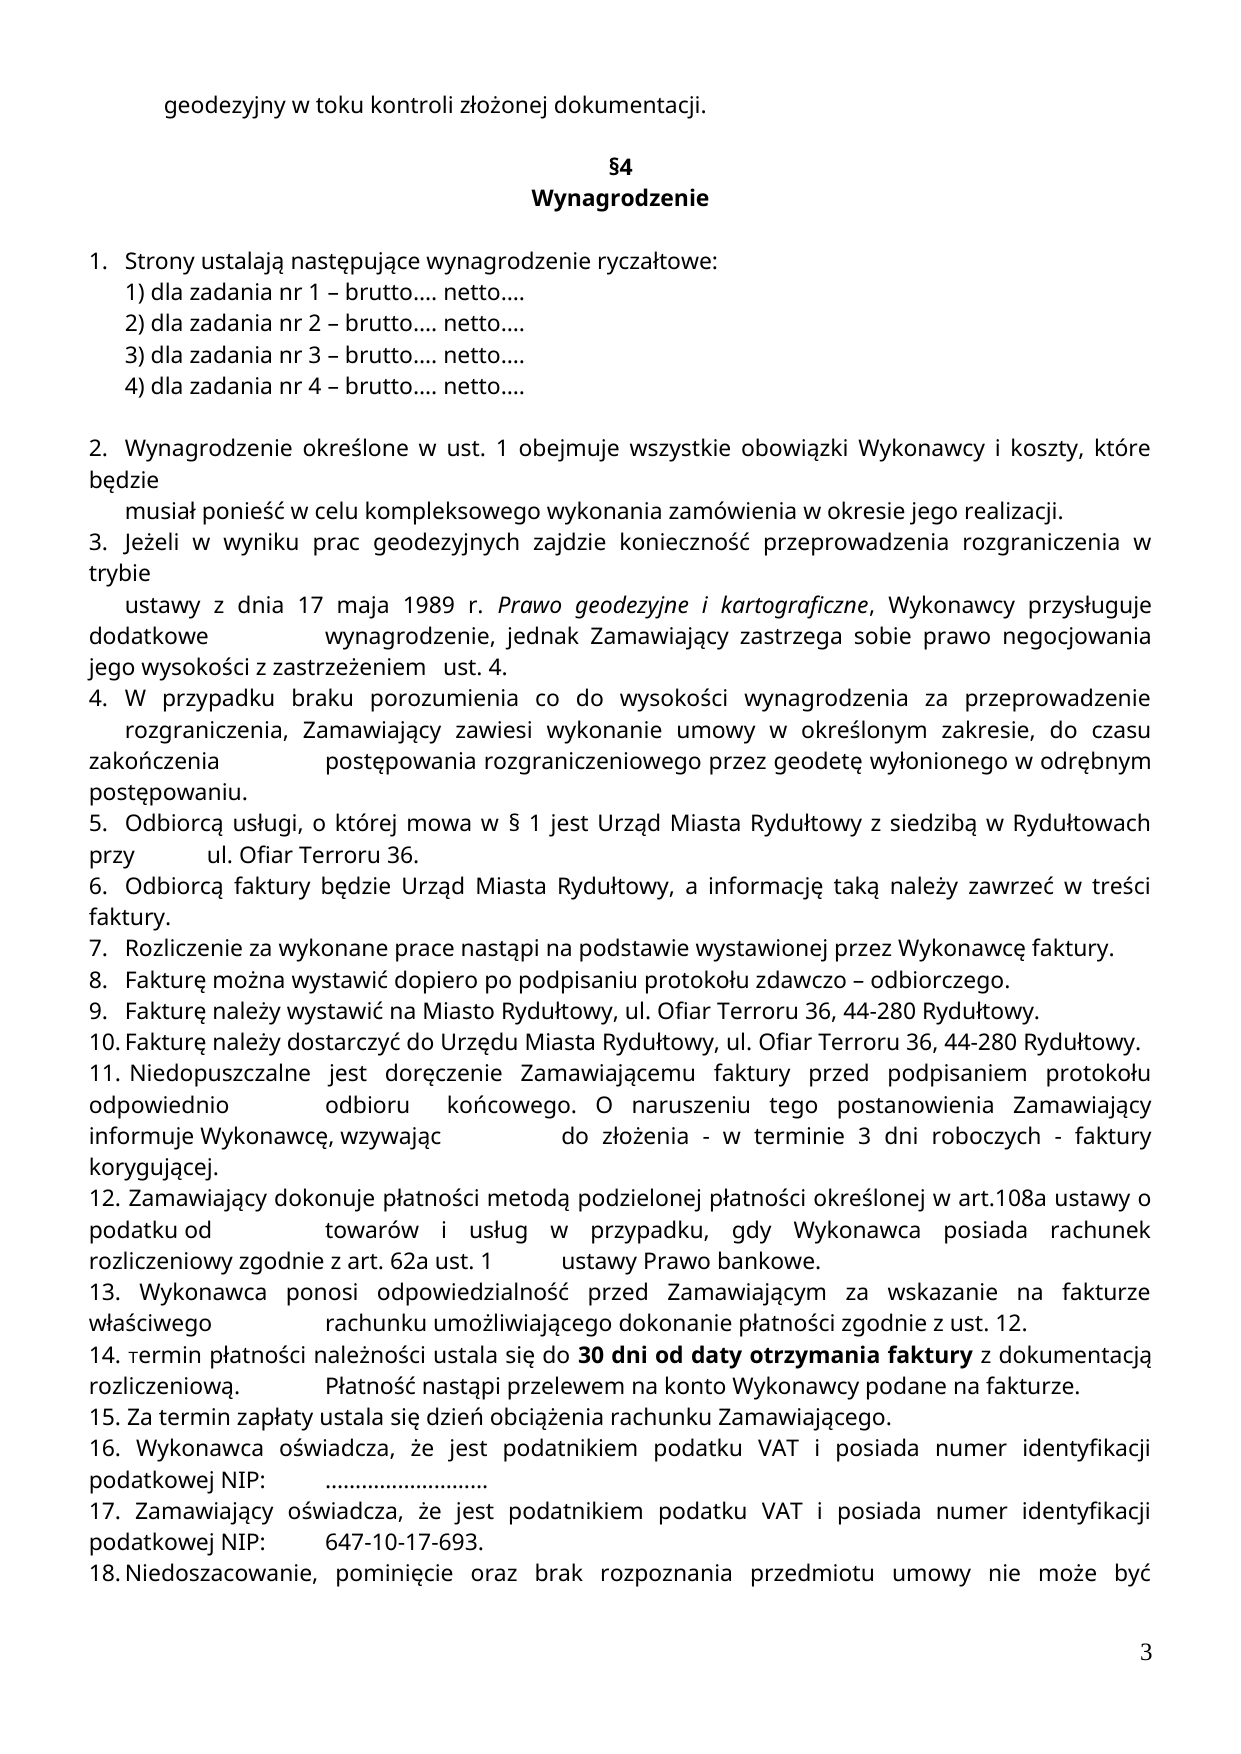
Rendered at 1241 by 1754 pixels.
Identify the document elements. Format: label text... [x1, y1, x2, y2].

text 10. Fakturę należy dostarczyć do Urzędu Miasta Rydułtowy, ul. Ofiar Terroru 36, 44-280 Rydułtowy. [88, 1026, 1152, 1057]
text 15. Za termin zapłaty ustala się dzień obciążenia rachunku Zamawiającego. [88, 1401, 1152, 1432]
text 16. Wykonawca oświadcza, że jest podatnikiem podatku VAT i posiada numer identyfikacji podatkowej NIP: ……………………… [88, 1432, 1152, 1495]
text 3) dla zadania nr 3 – brutto…. netto…. [88, 338, 1152, 370]
text 12. Zamawiający dokonuje płatności metodą podzielonej płatności określonej w art.108a ustawy o podatku od towarów i usług w przypadku, gdy Wykonawca posiada rachunek rozliczeniowy zgodnie z art. 62a ust. 1 ustawy Prawo bankowe. [88, 1182, 1152, 1276]
text §4 [88, 151, 1152, 182]
text Wynagrodzenie [88, 182, 1152, 213]
text 18. Niedoszacowanie, pominięcie oraz brak rozpoznania przedmiotu umowy nie może być [88, 1557, 1152, 1588]
text 17. Zamawiający oświadcza, że jest podatnikiem podatku VAT i posiada numer identyfikacji podatkowej NIP: 647-10-17-693. [88, 1495, 1152, 1557]
text 2) dla zadania nr 2 – brutto…. netto…. [88, 307, 1152, 338]
text 9. Fakturę należy wystawić na Miasto Rydułtowy, ul. Ofiar Terroru 36, 44-280 Rydułtowy. [88, 995, 1152, 1026]
text 7. Rozliczenie za wykonane prace nastąpi na podstawie wystawionej przez Wykonawcę faktury. [88, 932, 1152, 963]
text 4) dla zadania nr 4 – brutto…. netto…. [88, 370, 1152, 401]
text 1. Strony ustalają następujące wynagrodzenie ryczałtowe: [88, 245, 1152, 276]
text 11. Niedopuszczalne jest doręczenie Zamawiającemu faktury przed podpisaniem protokołu odpowiednio odbioru końcowego. O naruszeniu tego postanowienia Zamawiający informuje Wykonawcę, wzywając do złożenia - w terminie 3 dni roboczych - faktury korygującej. [88, 1057, 1152, 1182]
text 2. Wynagrodzenie określone w ust. 1 obejmuje wszystkie obowiązki Wykonawcy i koszty, które będzie musiał ponieść w celu kompleksowego wykonania zamówienia w okresie jego realizacji. [88, 432, 1152, 526]
text 14. Termin płatności należności ustala się do 30 dni od daty otrzymania faktury z dokumentacją rozliczeniową. Płatność nastąpi przelewem na konto Wykonawcy podane na fakturze. [88, 1338, 1152, 1401]
text 5. Odbiorcą usługi, o której mowa w § 1 jest Urząd Miasta Rydułtowy z siedzibą w Rydułtowach przy ul. Ofiar Terroru 36. [88, 807, 1152, 870]
text 3. Jeżeli w wyniku prac geodezyjnych zajdzie konieczność przeprowadzenia rozgraniczenia w trybie ustawy z dnia 17 maja 1989 r. Prawo geodezyjne i kartograficzne, Wykonawcy przysługuje dodatkowe wynagrodzenie, jednak Zamawiający zastrzega sobie prawo negocjowania jego wysokości z zastrzeżeniem ust. 4. [88, 526, 1152, 682]
text 4. W przypadku braku porozumienia co do wysokości wynagrodzenia za przeprowadzenie rozgraniczenia, Zamawiający zawiesi wykonanie umowy w określonym zakresie, do czasu zakończenia postępowania rozgraniczeniowego przez geodetę wyłonionego w odrębnym postępowaniu. [88, 682, 1152, 807]
text 1) dla zadania nr 1 – brutto…. netto…. [88, 276, 1152, 307]
text 13. Wykonawca ponosi odpowiedzialność przed Zamawiającym za wskazanie na fakturze właściwego rachunku umożliwiającego dokonanie płatności zgodnie z ust. 12. [88, 1276, 1152, 1338]
text 6. Odbiorcą faktury będzie Urząd Miasta Rydułtowy, a informację taką należy zawrzeć w treści faktury. [88, 870, 1152, 932]
text 8. Fakturę można wystawić dopiero po podpisaniu protokołu zdawczo – odbiorczego. [88, 963, 1152, 995]
list geodezyjny w toku kontroli złożonej dokumentacji. [126, 88, 1152, 120]
